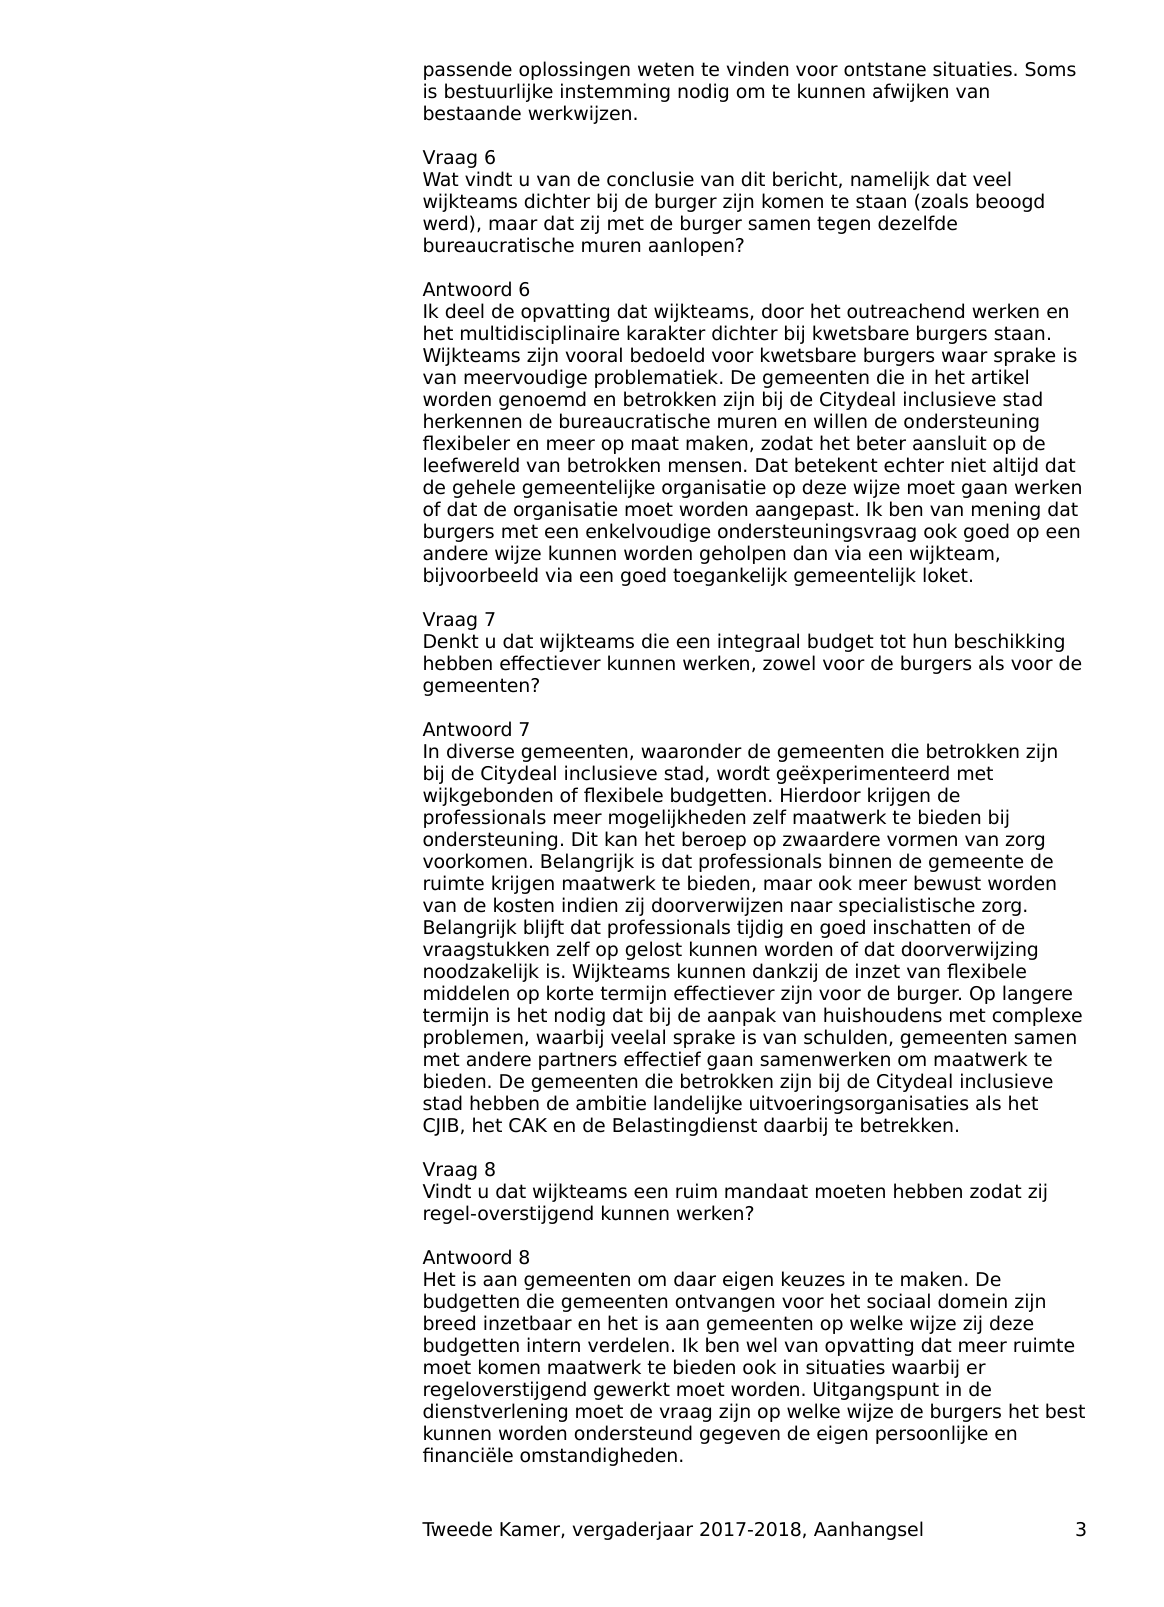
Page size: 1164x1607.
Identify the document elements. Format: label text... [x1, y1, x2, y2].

text Antwoord 6 [422, 279, 1087, 301]
text Het is aan gemeenten om daar eigen keuzes in te maken. De budgetten die gemeenten ontvangen voor het sociaal domein zijn breed inzetbaar en het is aan gemeenten op welke wijze zij deze budgetten intern verdelen. Ik ben wel van opvatting dat meer ruimte moet komen maatwerk te bieden ook in situaties waarbij er regeloverstijgend gewerkt moet worden. Uitgangspunt in de dienstverlening moet de vraag zijn op welke wijze de burgers het best kunnen worden ondersteund gegeven de eigen persoonlijke en financiële omstandigheden. [422, 1269, 1087, 1467]
text Wat vindt u van de conclusie van dit bericht, namelijk dat veel wijkteams dichter bij de burger zijn komen te staan (zoals beoogd werd), maar dat zij met de burger samen tegen dezelfde bureaucratische muren aanlopen? [422, 169, 1087, 257]
text Denkt u dat wijkteams die een integraal budget tot hun beschikking hebben effectiever kunnen werken, zowel voor de burgers als voor de gemeenten? [422, 631, 1087, 697]
text Ik deel de opvatting dat wijkteams, door het outreachend werken en het multidisciplinaire karakter dichter bij kwetsbare burgers staan. Wijkteams zijn vooral bedoeld voor kwetsbare burgers waar sprake is van meervoudige problematiek. De gemeenten die in het artikel worden genoemd en betrokken zijn bij de Citydeal inclusieve stad herkennen de bureaucratische muren en willen de ondersteuning flexibeler en meer op maat maken, zodat het beter aansluit op de leefwereld van betrokken mensen. Dat betekent echter niet altijd dat de gehele gemeentelijke organisatie op deze wijze moet gaan werken of dat de organisatie moet worden aangepast. Ik ben van mening dat burgers met een enkelvoudige ondersteuningsvraag ook goed op een andere wijze kunnen worden geholpen dan via een wijkteam, bijvoorbeeld via een goed toegankelijk gemeentelijk loket. [422, 301, 1087, 587]
text Vraag 7 [422, 609, 1087, 631]
text Antwoord 8 [422, 1247, 1087, 1269]
text In diverse gemeenten, waaronder de gemeenten die betrokken zijn bij de Citydeal inclusieve stad, wordt geëxperimenteerd met wijkgebonden of flexibele budgetten. Hierdoor krijgen de professionals meer mogelijkheden zelf maatwerk te bieden bij ondersteuning. Dit kan het beroep op zwaardere vormen van zorg voorkomen. Belangrijk is dat professionals binnen de gemeente de ruimte krijgen maatwerk te bieden, maar ook meer bewust worden van de kosten indien zij doorverwijzen naar specialistische zorg. Belangrijk blijft dat professionals tijdig en goed inschatten of de vraagstukken zelf op gelost kunnen worden of dat doorverwijzing noodzakelijk is. Wijkteams kunnen dankzij de inzet van flexibele middelen op korte termijn effectiever zijn voor de burger. Op langere termijn is het nodig dat bij de aanpak van huishoudens met complexe problemen, waarbij veelal sprake is van schulden, gemeenten samen met andere partners effectief gaan samenwerken om maatwerk te bieden. De gemeenten die betrokken zijn bij de Citydeal inclusieve stad hebben de ambitie landelijke uitvoeringsorganisaties als het CJIB, het CAK en de Belastingdienst daarbij te betrekken. [422, 741, 1087, 1137]
text Vraag 6 [422, 147, 1087, 169]
text Antwoord 7 [422, 719, 1087, 741]
text Vindt u dat wijkteams een ruim mandaat moeten hebben zodat zij regel-overstijgend kunnen werken? [422, 1181, 1087, 1225]
text Vraag 8 [422, 1159, 1087, 1181]
text passende oplossingen weten te vinden voor ontstane situaties. Soms is bestuurlijke instemming nodig om te kunnen afwijken van bestaande werkwijzen. [422, 59, 1087, 125]
